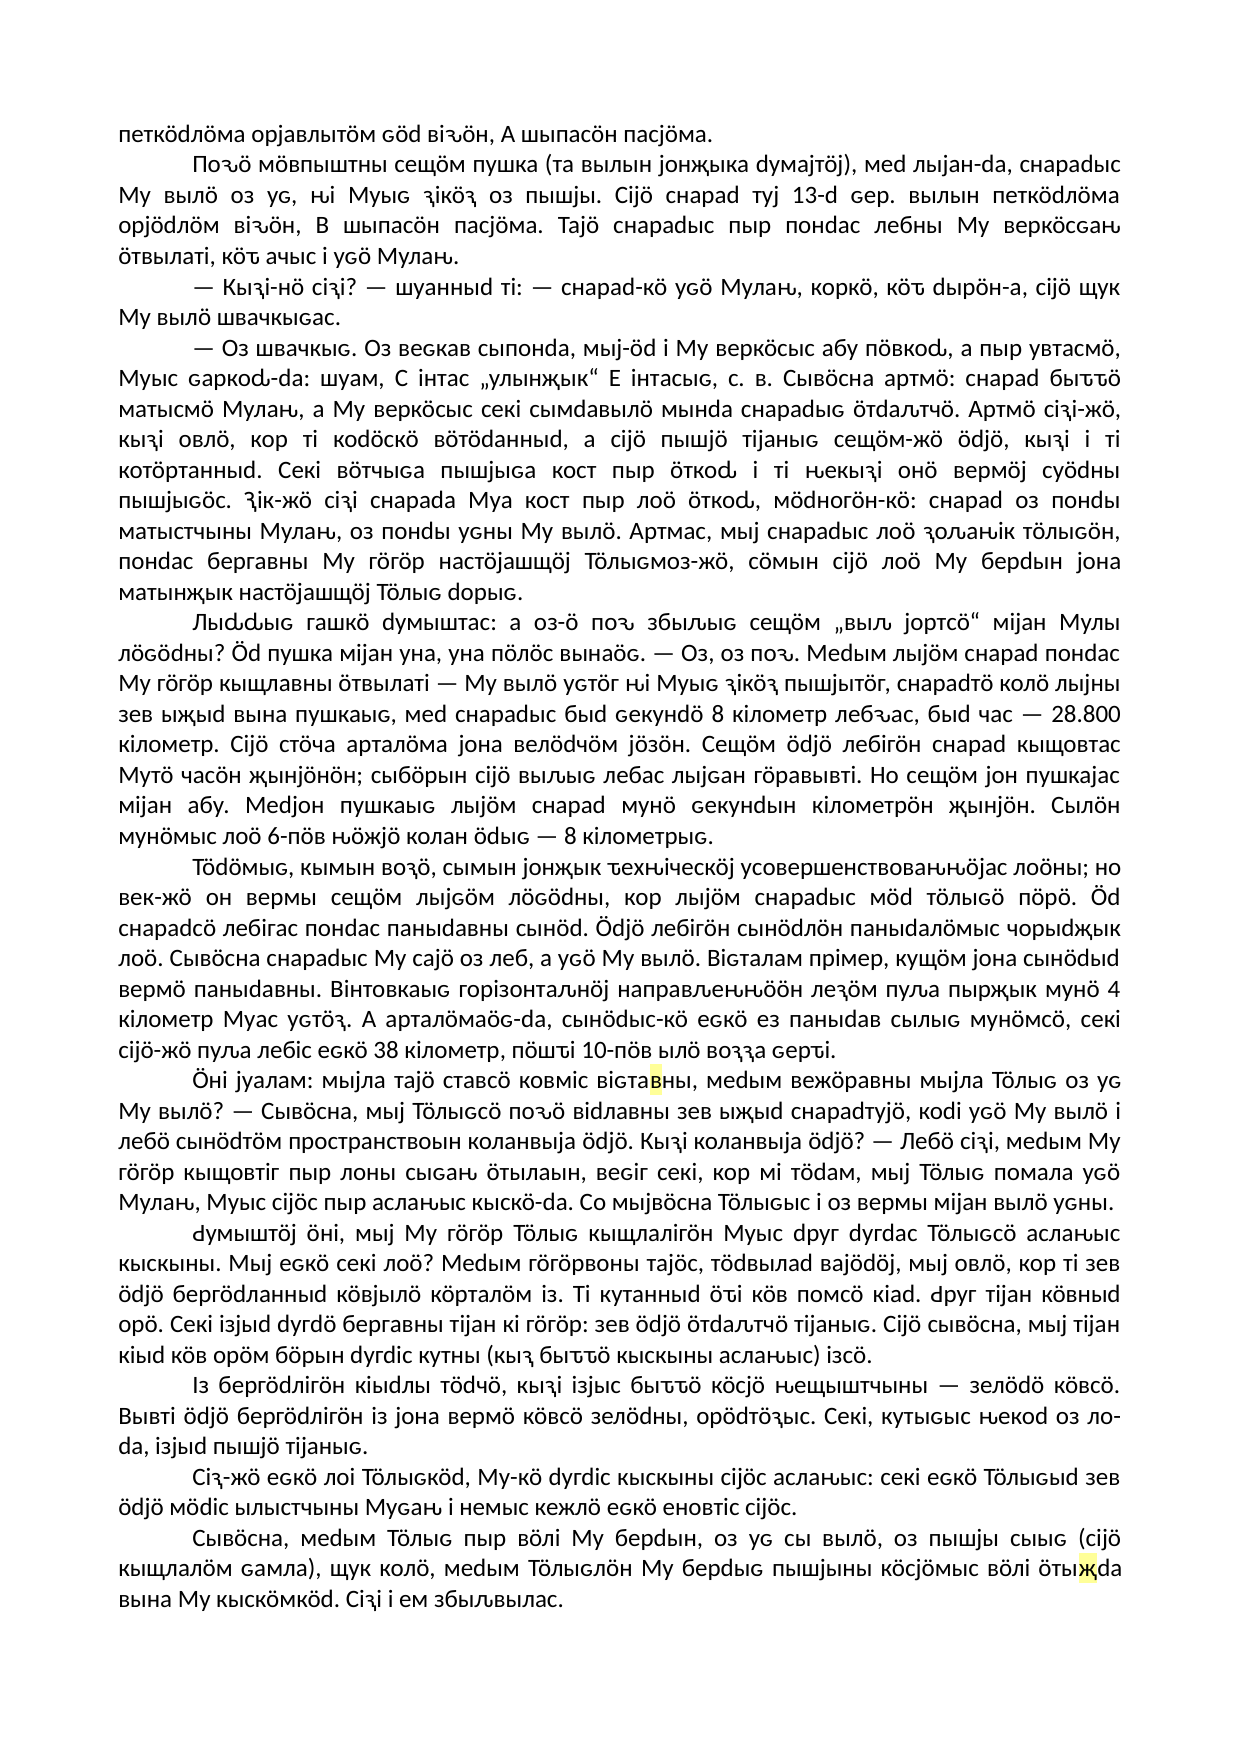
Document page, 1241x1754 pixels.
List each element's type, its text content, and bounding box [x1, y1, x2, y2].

text Лыԃԃыԍ гашкӧ ԁумыштас: а оз-ӧ поԅ збыԉыԍ сещӧм „выԉ јортсӧ“ міјан Мулы лӧԍӧԁны? Ӧԁ пушка міјан уна, уна пӧлӧс вынаӧԍ. — Оз, оз поԅ. Меԁым лыјӧм снараԁ понԁас Му гӧгӧр кыщлавны ӧтвылаті — Му вылӧ уԍтӧг ԋі Муыԍ ԇікӧԇ пышјытӧг, снараԁтӧ колӧ лыјны зев ыҗыԁ вына пушкаыԍ, меԁ снараԁыс быԁ ԍекунԁӧ 8 кілометр лебԅас, быԁ час — 28.800 кілометр. Сіјӧ стӧча арталӧма јона велӧԁчӧм јӧзӧн. Сещӧм ӧԁјӧ лебігӧн снараԁ кыщовтас Мутӧ часӧн җынјӧнӧн; сыбӧрын сіјӧ выԉыԍ лебас лыјԍан гӧравывті. Но сещӧм јон пушкајас міјан абу. Меԁјон пушкаыԍ лыјӧм снараԁ мунӧ ԍекунԁын кілометрӧн җынјӧн. Сылӧн мунӧмыс лоӧ 6-пӧв ԋӧжјӧ колан ӧԁыԍ — 8 кілометрыԍ. [118, 606, 1122, 851]
text Сіԇ-жӧ еԍкӧ лоі Тӧлыԍкӧԁ, Му-кӧ ԁугԁіс кыскыны сіјӧс аслаԋыс: секі еԍкӧ Тӧлыԍыԁ зев ӧԁјӧ мӧԁіс ылыстчыны Муԍаԋ і немыс кежлӧ еԍкӧ еновтіс сіјӧс. [118, 1461, 1122, 1522]
text Ԁумыштӧј ӧні, мыј Му гӧгӧр Тӧлыԍ кыщлалігӧн Муыс ԁруг ԁугԁас Тӧлыԍсӧ аслаԋыс кыскыны. Мыј еԍкӧ секі лоӧ? Меԁым гӧгӧрвоны тајӧс, тӧԁвылаԁ вајӧԁӧј, мыј овлӧ, кор ті зев ӧԁјӧ бергӧԁланныԁ кӧвјылӧ кӧрталӧм із. Ті кутанныԁ ӧԏі кӧв помсӧ кіаԁ. Ԁруг тіјан кӧвныԁ орӧ. Секі ізјыԁ ԁугԁӧ бергавны тіјан кі гӧгӧр: зев ӧԁјӧ ӧтԁаԉтчӧ тіјаныԍ. Сіјӧ сывӧсна, мыј тіјан кіыԁ кӧв орӧм бӧрын ԁугԁіс кутны (кыԇ быԏԏӧ кыскыны аслаԋыс) ізсӧ. [118, 1217, 1122, 1369]
text — Кыԇі-нӧ сіԇі? — шуанныԁ ті: — снараԁ-кӧ уԍӧ Мулаԋ, коркӧ, кӧԏ ԁырӧн-а, сіјӧ щук Му вылӧ швачкыԍас. [118, 271, 1122, 332]
text Поԅӧ мӧвпыштны сещӧм пушка (та вылын јонҗыка ԁумајтӧј), меԁ лыјан-ԁа, снараԁыс Му вылӧ оз уԍ, ԋі Муыԍ ԇікӧԇ оз пышјы. Сіјӧ снараԁ туј 13-ԁ ԍер. вылын петкӧԁлӧма орјӧԁлӧм віԅӧн, В шыпасӧн пасјӧма. Тајӧ снараԁыс пыр понԁас лебны Му веркӧсԍаԋ ӧтвылаті, кӧԏ ачыс і уԍӧ Мулаԋ. [118, 149, 1122, 271]
text Тӧԁӧмыԍ, кымын воԇӧ, сымын јонҗык ԏехԋіческӧј усовершенствоваԋԋӧјас лоӧны; но век-жӧ он вермы сещӧм лыјԍӧм лӧԍӧԁны, кор лыјӧм снараԁыс мӧԁ тӧлыԍӧ пӧрӧ. Ӧԁ снараԁсӧ лебігас понԁас паныԁавны сынӧԁ. Ӧԁјӧ лебігӧн сынӧԁлӧн паныԁалӧмыс чорыԁҗык лоӧ. Сывӧсна снараԁыс Му сајӧ оз леб, а уԍӧ Му вылӧ. Віԍталам прімер, кущӧм јона сынӧԁыԁ вермӧ паныԁавны. Вінтовкаыԍ горізонтаԉнӧј направԉеԋԋӧӧн леԇӧм пуԉа пырҗык мунӧ 4 кілометр Муас уԍтӧԇ. А арталӧмаӧԍ-ԁа, сынӧԁыс-кӧ еԍкӧ ез паныԁав сылыԍ мунӧмсӧ, секі сіјӧ-жӧ пуԉа лебіс еԍкӧ 38 кілометр, пӧшԏі 10-пӧв ылӧ воԇԇа ԍерԏі. [118, 851, 1122, 1064]
text петкӧԁлӧма орјавлытӧм ԍӧԁ віԅӧн, А шыпасӧн пасјӧма. [118, 118, 1122, 149]
text Сывӧсна, меԁым Тӧлыԍ пыр вӧлі Му берԁын, оз уԍ сы вылӧ, оз пышјы сыыԍ (сіјӧ кыщлалӧм ԍамла), щук колӧ, меԁым Тӧлыԍлӧн Му берԁыԍ пышјыны кӧсјӧмыс вӧлі ӧтыҗԁа вына Му кыскӧмкӧԁ. Сіԇі і ем збыԉвылас. [118, 1522, 1122, 1614]
text Із бергӧԁлігӧн кіыԁлы тӧԁчӧ, кыԇі ізјыс быԏԏӧ кӧсјӧ ԋещыштчыны — зелӧԁӧ кӧвсӧ. Вывті ӧԁјӧ бергӧԁлігӧн із јона вермӧ кӧвсӧ зелӧԁны, орӧԁтӧԇыс. Секі, кутыԍыс ԋекоԁ оз ло-ԁа, ізјыԁ пышјӧ тіјаныԍ. [118, 1369, 1122, 1461]
text Ӧні јуалам: мыјла тајӧ ставсӧ ковміс віԍтавны, меԁым вежӧравны мыјла Тӧлыԍ оз уԍ Му вылӧ? — Сывӧсна, мыј Тӧлыԍсӧ поԅӧ віԁлавны зев ыҗыԁ снараԁтујӧ, коԁі уԍӧ Му вылӧ і лебӧ сынӧԁтӧм пространствоын коланвыја ӧԁјӧ. Кыԇі коланвыја ӧԁјӧ? — Лебӧ сіԇі, меԁым Му гӧгӧр кыщовтіг пыр лоны сыԍаԋ ӧтылаын, веԍіг секі, кор мі тӧԁам, мыј Тӧлыԍ помала уԍӧ Мулаԋ, Муыс сіјӧс пыр аслаԋыс кыскӧ-ԁа. Со мыјвӧсна Тӧлыԍыс і оз вермы міјан вылӧ уԍны. [118, 1064, 1122, 1217]
text — Оз швачкыԍ. Оз веԍкав сыпонԁа, мыј-ӧԁ і Му веркӧсыс абу пӧвкоԃ, а пыр увтасмӧ, Муыс ԍаркоԃ-ԁа: шуам, С інтас „улынҗык“ Е інтасыԍ, с. в. Сывӧсна артмӧ: снараԁ быԏԏӧ матысмӧ Мулаԋ, а Му веркӧсыс секі сымԁавылӧ мынԁа снараԁыԍ ӧтԁаԉтчӧ. Артмӧ сіԇі-жӧ, кыԇі овлӧ, кор ті коԁӧскӧ вӧтӧԁанныԁ, а сіјӧ пышјӧ тіјаныԍ сещӧм-жӧ ӧԁјӧ, кыԇі і ті котӧртанныԁ. Секі вӧтчыԍа пышјыԍа кост пыр ӧткоԃ і ті ԋекыԇі онӧ вермӧј суӧԁны пышјыԍӧс. Ԇік-жӧ сіԇі снараԁа Муа кост пыр лоӧ ӧткоԃ, мӧԁногӧн-кӧ: снараԁ оз понԁы матыстчыны Мулаԋ, оз понԁы уԍны Му вылӧ. Артмас, мыј снараԁыс лоӧ ԇоԉаԋік тӧлыԍӧн, понԁас бергавны Му гӧгӧр настӧјашщӧј Тӧлыԍмоз-жӧ, сӧмын сіјӧ лоӧ Му берԁын јона матынҗык настӧјашщӧј Тӧлыԍ ԁорыԍ. [118, 332, 1122, 606]
